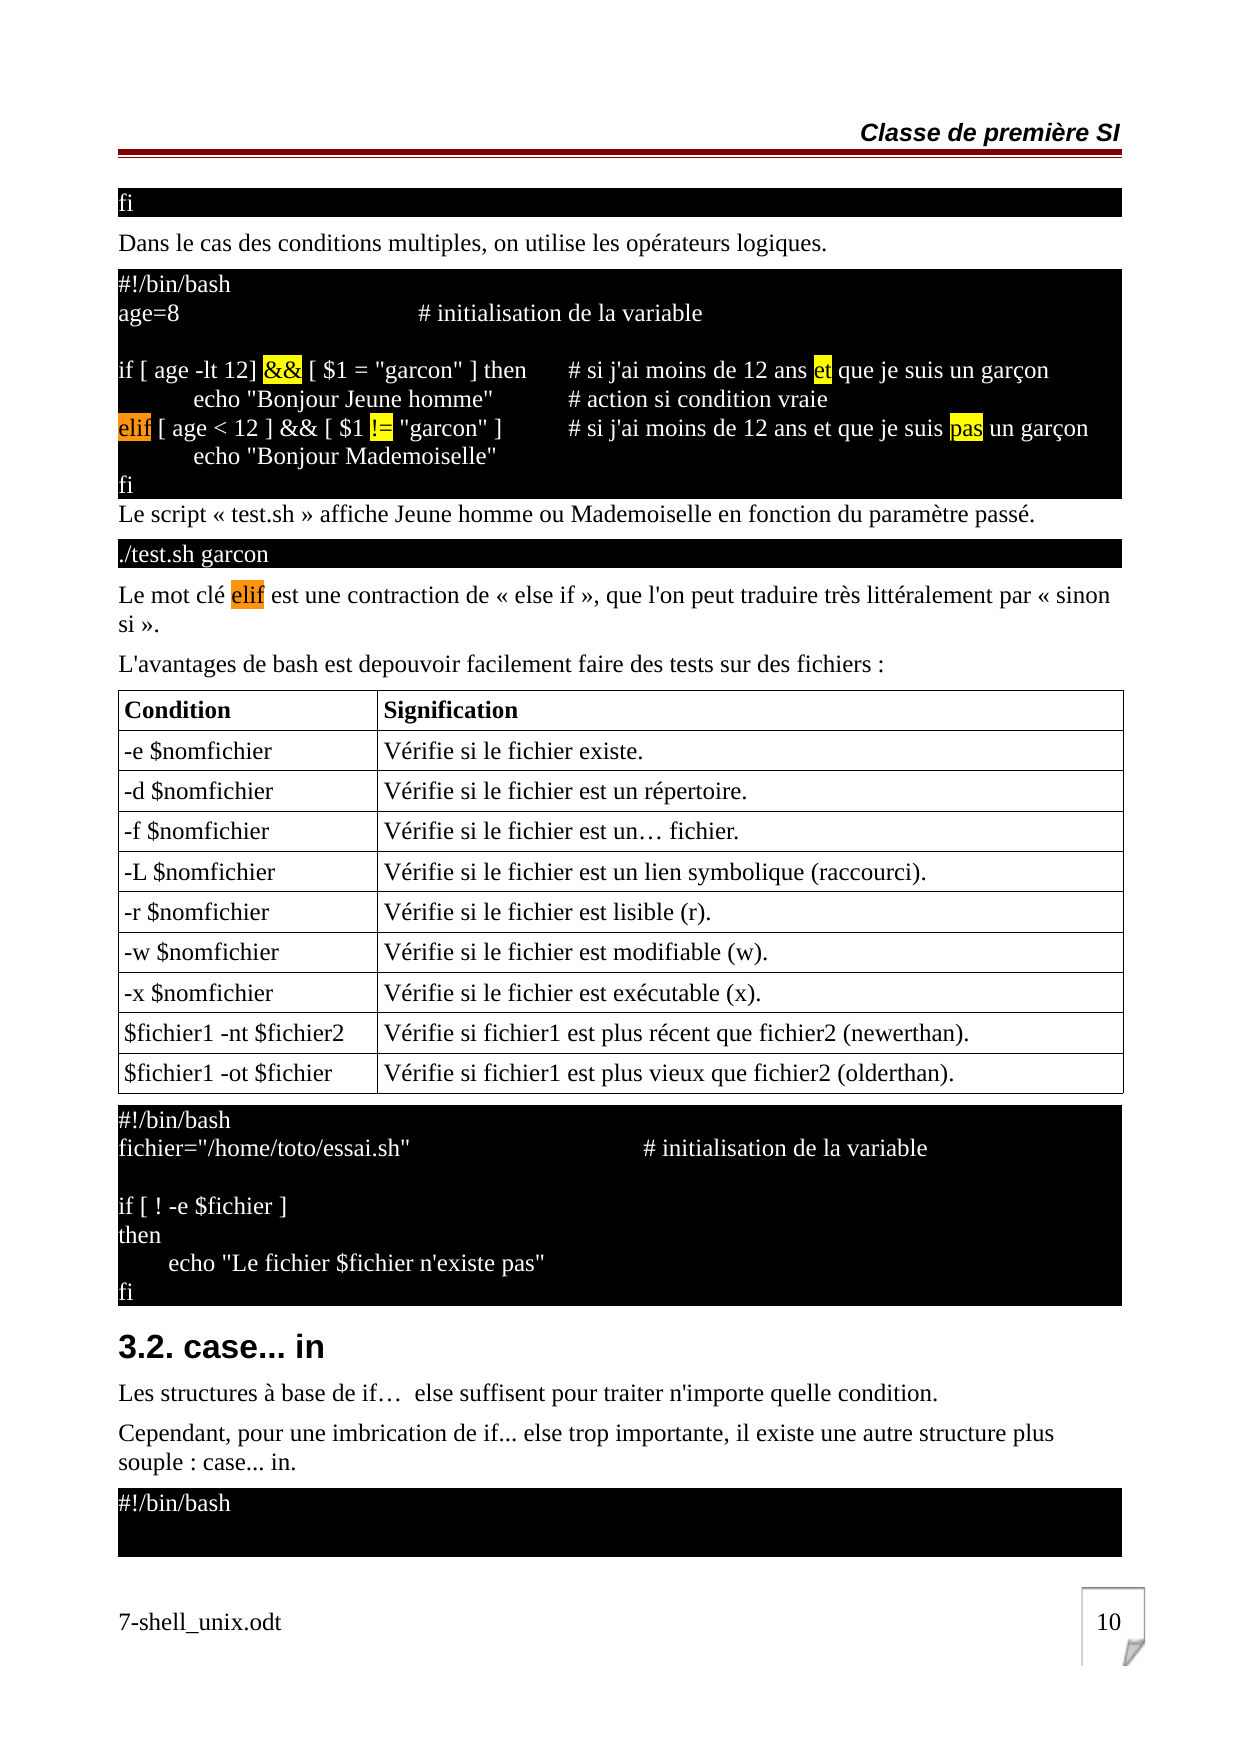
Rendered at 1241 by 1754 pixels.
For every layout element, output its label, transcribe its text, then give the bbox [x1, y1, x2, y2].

table_cell Vérifie si le fichier est un… fichier. [378, 812, 1123, 851]
text Le mot clé elif est une contraction de « else if », que l'on peut traduire très littéralement par « sinon si ». [118, 580, 1122, 637]
table_cell $fichier1 -ot $fichier [119, 1054, 377, 1093]
table_cell Vérifie si le fichier est un lien symbolique (raccourci). [378, 852, 1123, 891]
text then [118, 1220, 1122, 1248]
text fi [118, 470, 1122, 499]
table_cell Vérifie si le fichier est exécutable (x). [378, 973, 1123, 1012]
text #!/bin/bash [118, 1488, 1122, 1516]
text ./test.sh garcon [118, 539, 1122, 568]
text echo "Le fichier $fichier n'existe pas" [118, 1248, 1122, 1277]
text Cependant, pour une imbrication de if... else trop importante, il existe une autre structure plus souple : case... in. [118, 1418, 1122, 1476]
table_cell Vérifie si fichier1 est plus récent que fichier2 (newerthan). [378, 1013, 1123, 1052]
text fi [118, 1277, 1122, 1306]
text #!/bin/bash [118, 269, 1122, 298]
table_cell -e $nomfichier [119, 731, 377, 770]
table_cell -d $nomfichier [119, 771, 377, 811]
text elif [ age < 12 ] && [ $1 != "garcon" ] # si j'ai moins de 12 ans et que je suis pas un garçon [118, 413, 1122, 441]
text fichier="/home/toto/essai.sh" # initialisation de la variable [118, 1133, 1122, 1162]
table_cell -r $nomfichier [119, 892, 377, 932]
text Les structures à base de if… else suffisent pour traiter n'importe quelle condition. [118, 1378, 1122, 1407]
table_cell -w $nomfichier [119, 933, 377, 972]
text age=8 # initialisation de la variable [118, 298, 1122, 326]
text if [ age -lt 12] && [ $1 = "garcon" ] then # si j'ai moins de 12 ans et que je suis un garçon [118, 355, 1122, 384]
table_cell $fichier1 -nt $fichier2 [119, 1013, 377, 1052]
text L'avantages de bash est depouvoir facilement faire des tests sur des fichiers : [118, 649, 1122, 678]
table_cell Vérifie si le fichier est lisible (r). [378, 892, 1123, 932]
text Le script « test.sh » affiche Jeune homme ou Mademoiselle en fonction du paramètre passé. [118, 499, 1122, 528]
text echo "Bonjour Mademoiselle" [118, 441, 1122, 470]
table_header Signification [378, 691, 1123, 730]
table_cell -x $nomfichier [119, 973, 377, 1012]
text #!/bin/bash [118, 1105, 1122, 1133]
table_header Condition [119, 691, 377, 730]
table_cell Vérifie si fichier1 est plus vieux que fichier2 (olderthan). [378, 1054, 1123, 1093]
table_cell Vérifie si le fichier est modifiable (w). [378, 933, 1123, 972]
text if [ ! -e $fichier ] [118, 1191, 1122, 1220]
table_cell Vérifie si le fichier est un répertoire. [378, 771, 1123, 811]
table_cell -f $nomfichier [119, 812, 377, 851]
subtitle 3.2. case... in [118, 1327, 1122, 1365]
text echo "Bonjour Jeune homme" # action si condition vraie [118, 384, 1122, 413]
text fi [118, 188, 1122, 217]
table_cell Vérifie si le fichier existe. [378, 731, 1123, 770]
text Dans le cas des conditions multiples, on utilise les opérateurs logiques. [118, 228, 1122, 257]
table_cell -L $nomfichier [119, 852, 377, 891]
